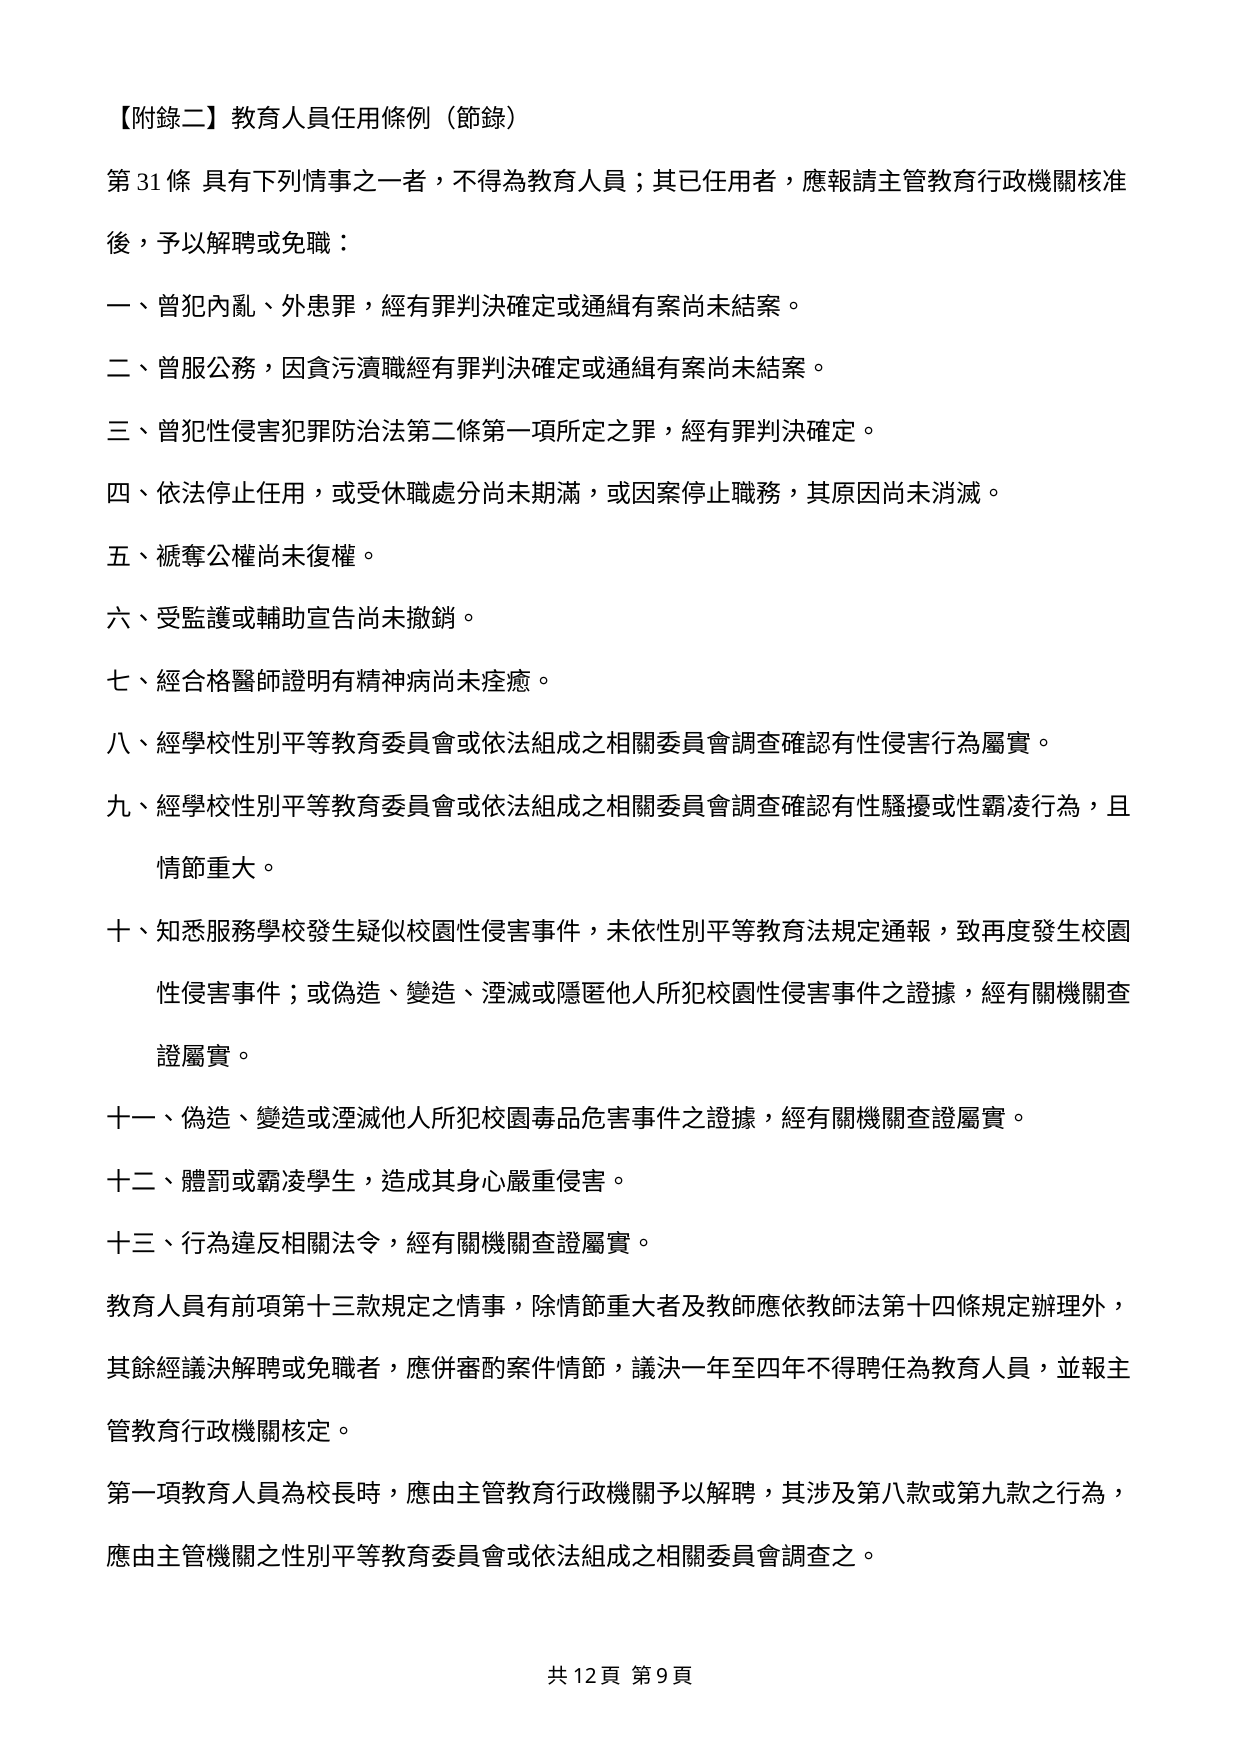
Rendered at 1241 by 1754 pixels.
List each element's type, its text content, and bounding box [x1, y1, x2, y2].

text 教育人員有前項第十三款規定之情事，除情節重大者及教師應依教師法第十四條規定辦理外，其餘經議決解聘或免職者，應併審酌案件情節，議決一年至四年不得聘任為教育人員，並報主管教育行政機關核定。 [106, 1262, 1134, 1450]
text 十二、體罰或霸凌學生，造成其身心嚴重侵害。 [106, 1137, 1134, 1200]
text 二、曾服公務，因貪污瀆職經有罪判決確定或通緝有案尚未結案。 [106, 325, 1134, 387]
text 十三、行為違反相關法令，經有關機關查證屬實。 [106, 1200, 1134, 1262]
text 第一項教育人員為校長時，應由主管教育行政機關予以解聘，其涉及第八款或第九款之行為，應由主管機關之性別平等教育委員會或依法組成之相關委員會調查之。 [106, 1450, 1134, 1575]
text 一、曾犯內亂、外患罪，經有罪判決確定或通緝有案尚未結案。 [106, 262, 1134, 325]
text 五、褫奪公權尚未復權。 [106, 512, 1134, 575]
text 八、經學校性別平等教育委員會或依法組成之相關委員會調查確認有性侵害行為屬實。 [106, 700, 1134, 762]
text 四、依法停止任用，或受休職處分尚未期滿，或因案停止職務，其原因尚未消滅。 [106, 450, 1134, 512]
text 十一、偽造、變造或湮滅他人所犯校園毒品危害事件之證據，經有關機關查證屬實。 [106, 1075, 1134, 1137]
text 【附錄二】教育人員任用條例（節錄） [106, 75, 1134, 137]
text 九、經學校性別平等教育委員會或依法組成之相關委員會調查確認有性騷擾或性霸凌行為，且情節重大。 [106, 762, 1134, 887]
text 七、經合格醫師證明有精神病尚未痊癒。 [106, 637, 1134, 700]
text 第31條 具有下列情事之一者，不得為教育人員；其已任用者，應報請主管教育行政機關核准後，予以解聘或免職： [106, 137, 1134, 262]
text 六、受監護或輔助宣告尚未撤銷。 [106, 575, 1134, 637]
text 三、曾犯性侵害犯罪防治法第二條第一項所定之罪，經有罪判決確定。 [106, 387, 1134, 450]
text 十、知悉服務學校發生疑似校園性侵害事件，未依性別平等教育法規定通報，致再度發生校園性侵害事件；或偽造、變造、湮滅或隱匿他人所犯校園性侵害事件之證據，經有關機關查證屬實。 [106, 887, 1134, 1075]
